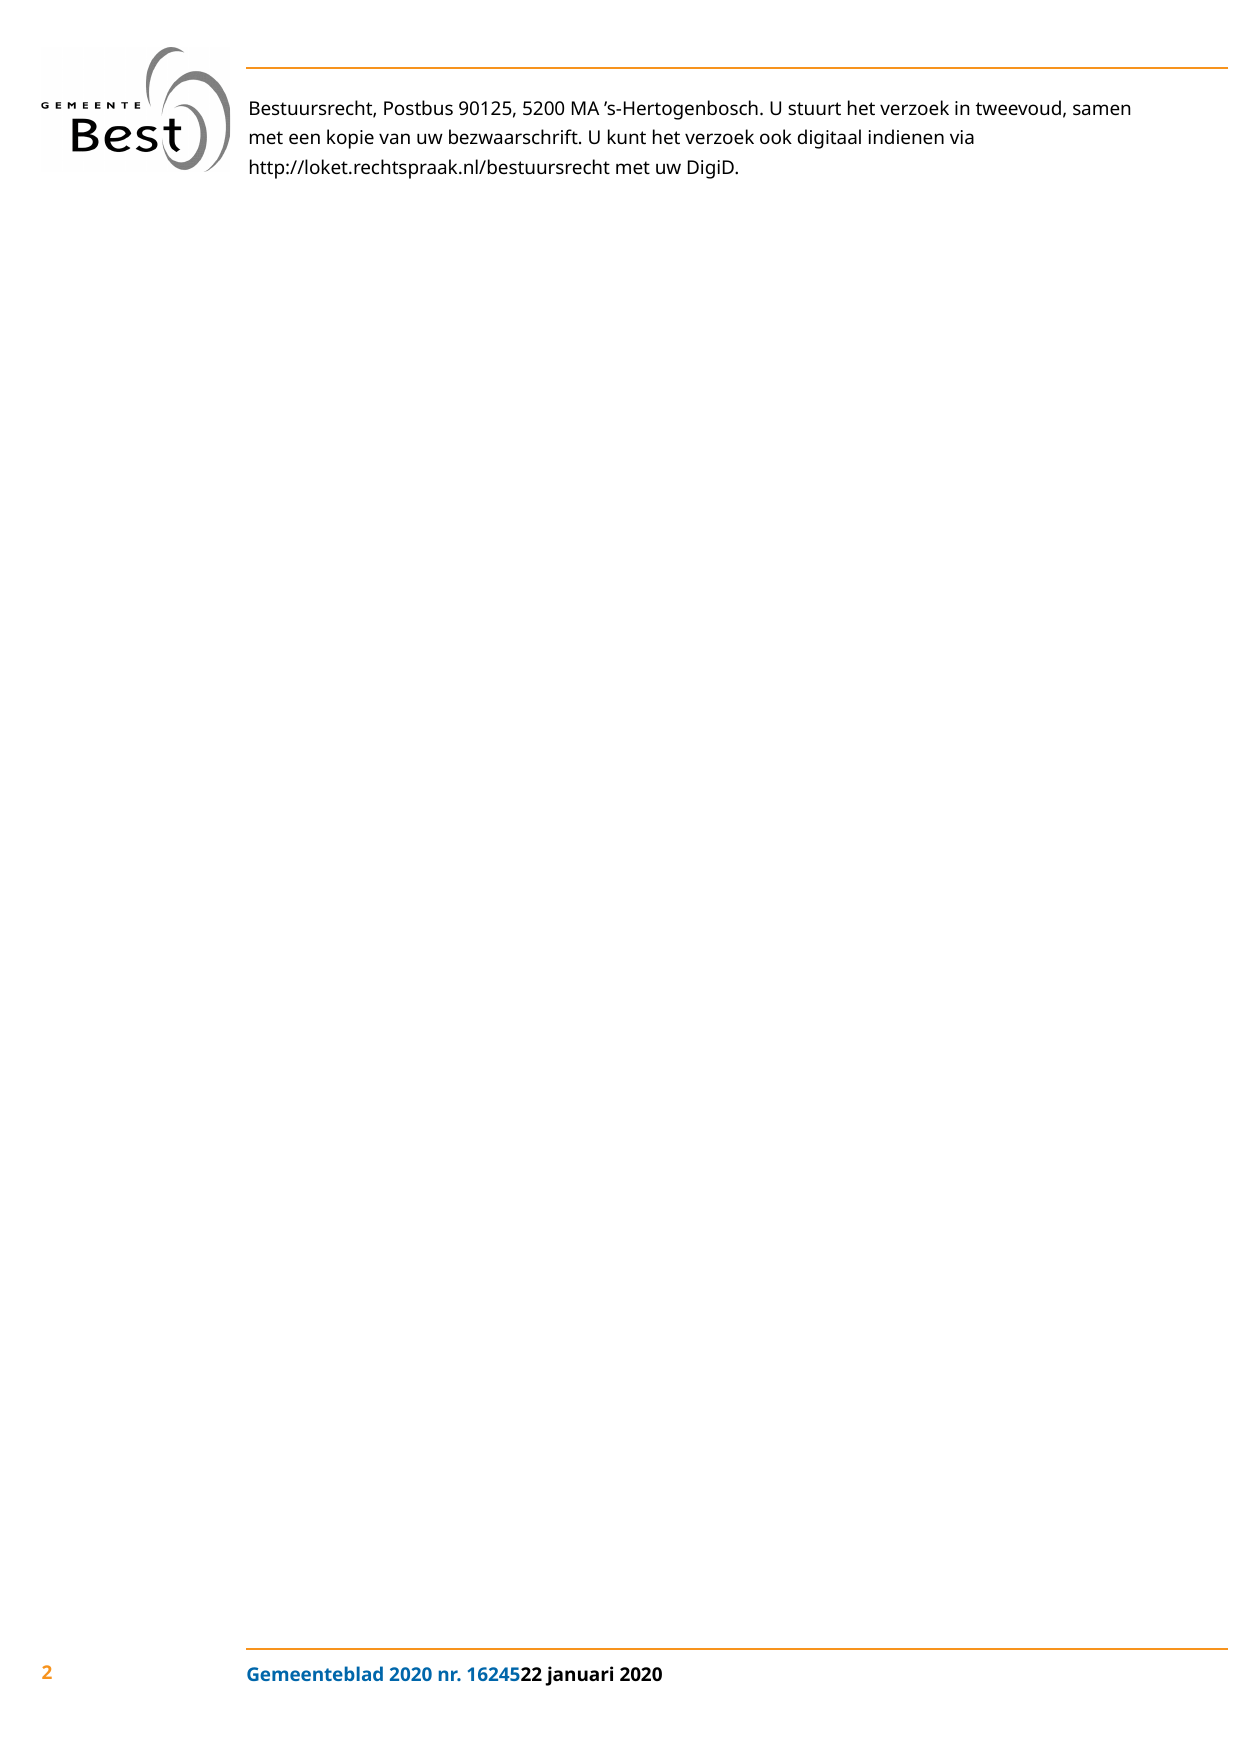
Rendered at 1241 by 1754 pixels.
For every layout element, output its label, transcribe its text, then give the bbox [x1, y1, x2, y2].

text Bestuursrecht, Postbus 90125, 5200 MA ’s-Hertogenbosch. U stuurt het verzoek in tweevoud, samen met een kopie van uw bezwaarschrift. U kunt het verzoek ook digitaal indienen via http://loket.rechtspraak.nl/bestuursrecht met uw DigiD. [248, 95, 1152, 180]
picture [41, 47, 231, 172]
